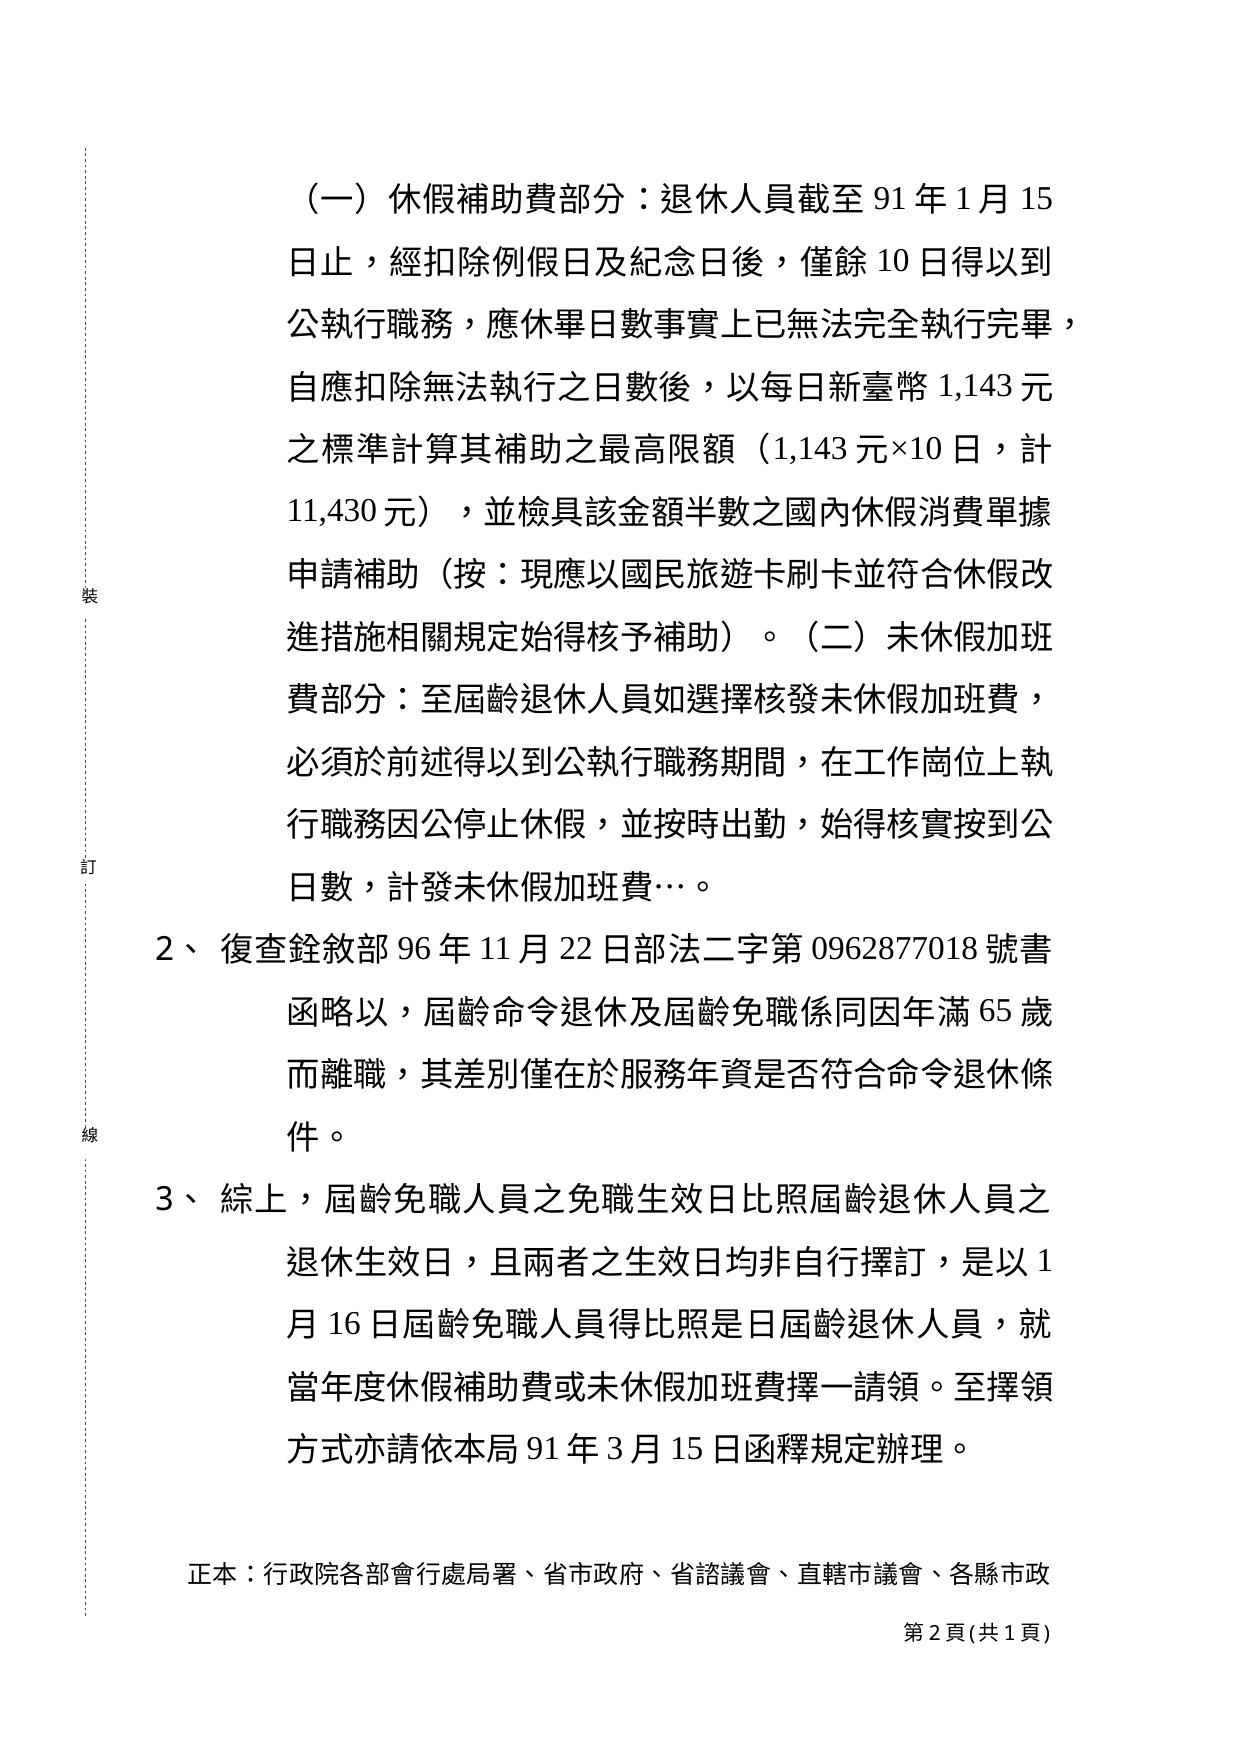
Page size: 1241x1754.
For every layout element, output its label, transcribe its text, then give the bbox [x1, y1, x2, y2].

list 復查銓敘部96年11月22日部法二字第0962877018號書函略以，屆齡命令退休及屆齡免職係同因年滿65歲而離職，其差別僅在於服務年資是否符合命令退休條件。 [154, 906, 1053, 1156]
list 查本局91年3月15日局考字第0910004817號函規定略以，1月16日屆齡退休人員，得選擇就休假補助費或未休假加班費擇一請領外，其餘人員仍應適用休假改進措施規定，僅得請領休假補助費。茲分述如下：（一）休假補助費部分：退休人員截至91年1月15日止，經扣除例假日及紀念日後，僅餘10日得以到公執行職務，應休畢日數事實上已無法完全執行完畢，自應扣除無法執行之日數後，以每日新臺幣1,143元之標準計算其補助之最高限額（1,143元×10日，計11,430元），並檢具該金額半數之國內休假消費單據申請補助（按：現應以國民旅遊卡刷卡並符合休假改進措施相關規定始得核予補助）。（二）未休假加班費部分：至屆齡退休人員如選擇核發未休假加班費，必須於前述得以到公執行職務期間，在工作崗位上執行職務因公停止休假，並按時出勤，始得核實按到公日數，計發未休假加班費…。 [154, 156, 1053, 906]
list 綜上，屆齡免職人員之免職生效日比照屆齡退休人員之退休生效日，且兩者之生效日均非自行擇訂，是以1月16日屆齡免職人員得比照是日屆齡退休人員，就當年度休假補助費或未休假加班費擇一請領。至擇領方式亦請依本局91年3月15日函釋規定辦理。 [154, 1156, 1053, 1468]
text 正本：行政院各部會行處局署、省市政府、省諮議會、直轄市議會、各縣市政 [187, 1531, 1053, 1593]
